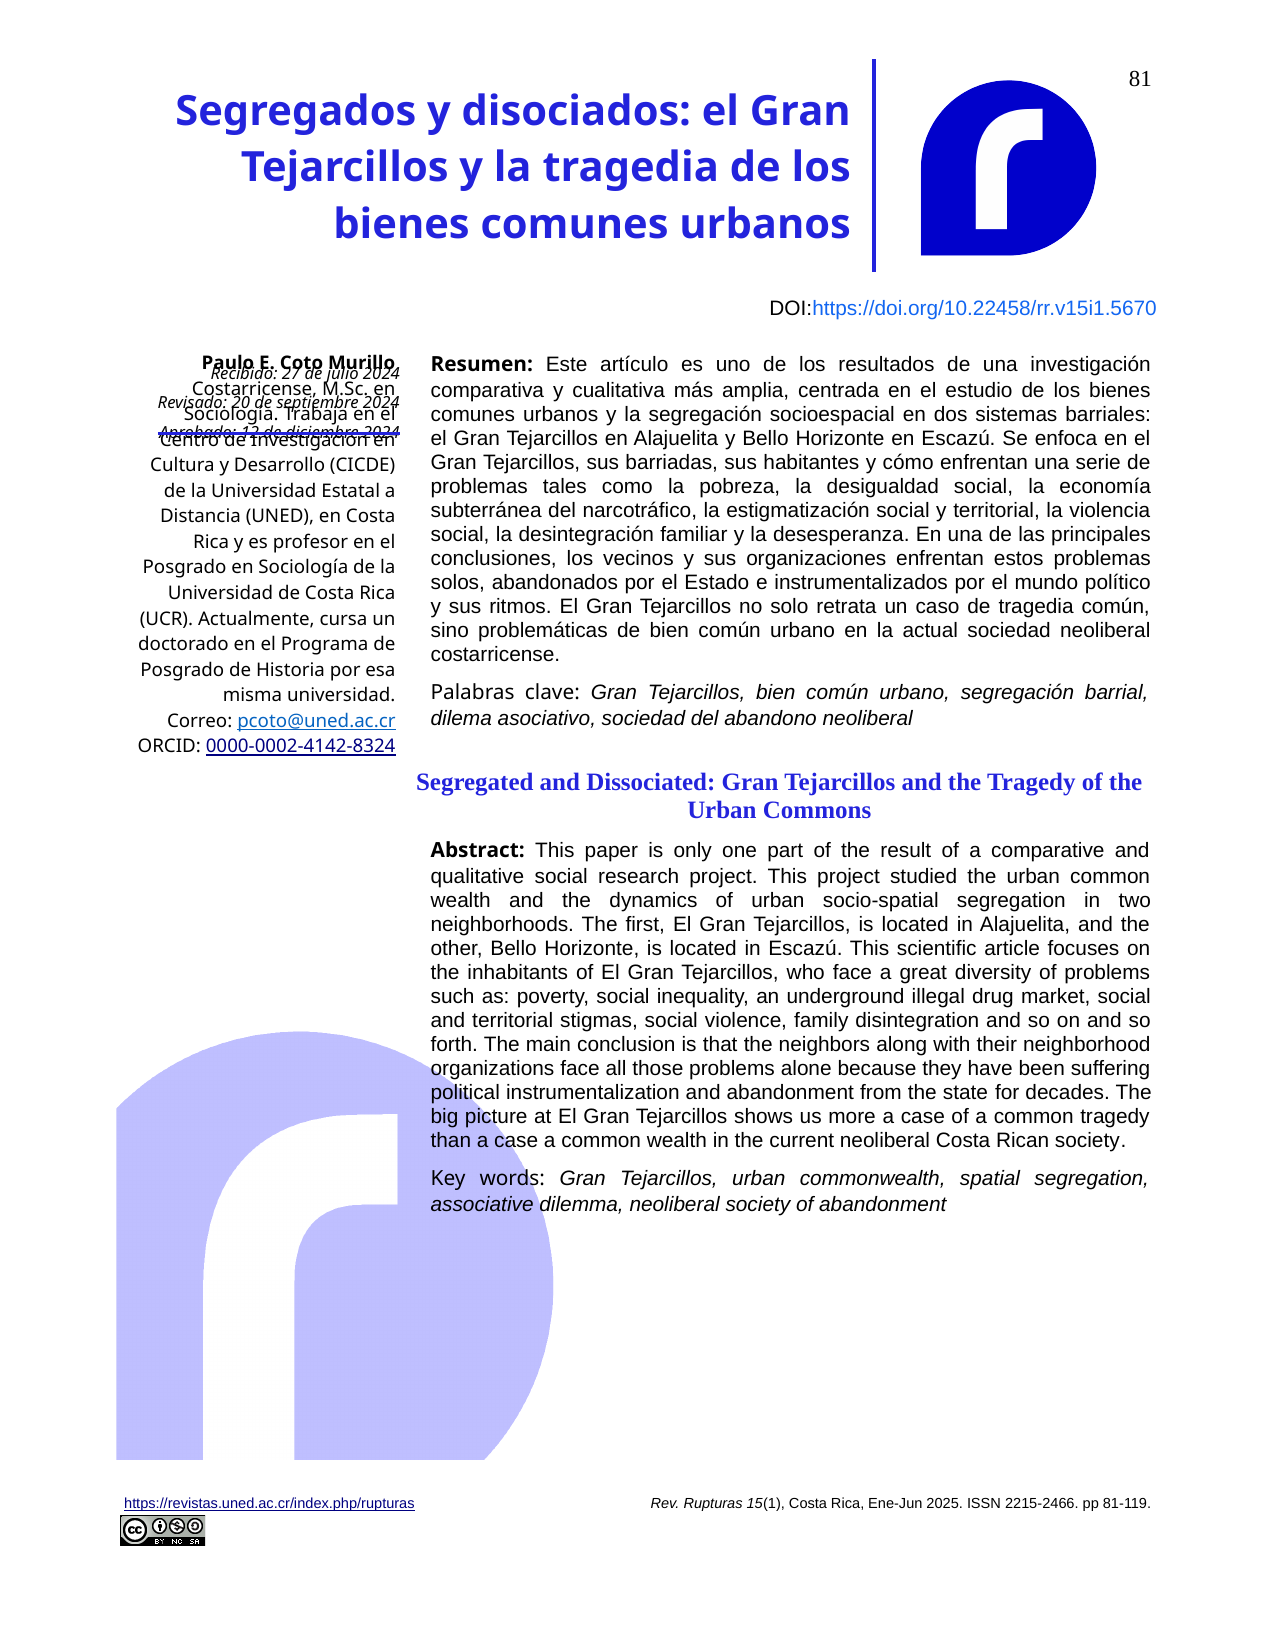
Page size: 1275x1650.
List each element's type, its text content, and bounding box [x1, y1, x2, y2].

table_header [876, 59, 1110, 272]
picture [906, 68, 1111, 267]
table_cell Abstract: This paper is only one part of the result of a comparative and qualitative social research project. This project studied the urban common wealth and the dynamics of urban socio-spatial segregation in two neighborhoods. The first, El Gran Tejarcillos, is located in Alajuelita, and the other, Bello Horizonte, is located in Escazú. This scientific article focuses on the inhabitants of El Gran Tejarcillos, who face a great diversity of problems such as: poverty, social inequality, an underground illegal drug market, social and territorial stigmas, social violence, family disintegration and so on and so forth. The main conclusion is that the neighbors along with their neighborhood organizations face all those problems alone because they have been suffering political instrumentalization and abandonment from the state for decades. The big picture at El Gran Tejarcillos shows us more a case of a common tragedy than a case a common wealth in the current neoliberal Costa Rican society. [401, 830, 1157, 1157]
table_header Segregados y disociados: el Gran Tejarcillos y la tragedia de los bienes comunes urbanos [118, 59, 872, 272]
table_cell Palabras clave: Gran Tejarcillos, bien común urbano, segregación barrial, dilema asociativo, sociedad del abandono neoliberal [401, 671, 1157, 735]
table_cell Key words: Gran Tejarcillos, urban commonwealth, spatial segregation, associative dilemma, neoliberal society of abandonment [595, 1157, 1157, 1445]
table_cell Segregated and Dissociated: Gran Tejarcillos and the Tragedy of the Urban Commons [401, 761, 1157, 830]
table_header Paulo E. Coto Murillo Costarricense, M.Sc. en Sociología. Trabaja en el Centro de Investigación en Cultura y Desarrollo (CICDE) de la Universidad Estatal a Distancia (UNED), en Costa Rica y es profesor en el Posgrado en Sociología de la Universidad de Costa Rica (UCR). Actualmente, cursa un doctorado en el Programa de Posgrado de Historia por esa misma universidad. Correo: pcoto@uned.ac.cr ORCID: 0000-0002-4142-8324 [118, 344, 401, 996]
table_header 81 [1110, 59, 1157, 272]
subtitle DOI:https://doi.org/10.22458/rr.v15i1.5670 [118, 296, 1157, 320]
picture [120, 1515, 206, 1546]
table_header Resumen: Este artículo es uno de los resultados de una investigación comparativa y cualitativa más amplia, centrada en el estudio de los bienes comunes urbanos y la segregación socioespacial en dos sistemas barriales: el Gran Tejarcillos en Alajuelita y Bello Horizonte en Escazú. Se enfoca en el Gran Tejarcillos, sus barriadas, sus habitantes y cómo enfrentan una serie de problemas tales como la pobreza, la desigualdad social, la economía subterránea del narcotráfico, la estigmatización social y territorial, la violencia social, la desintegración familiar y la desesperanza. En una de las principales conclusiones, los vecinos y sus organizaciones enfrentan estos problemas solos, abandonados por el Estado e instrumentalizados por el mundo político y sus ritmos. El Gran Tejarcillos no solo retrata un caso de tragedia común, sino problemáticas de bien común urbano en la actual sociedad neoliberal costarricense. [401, 344, 1157, 671]
table_cell [401, 735, 1157, 761]
